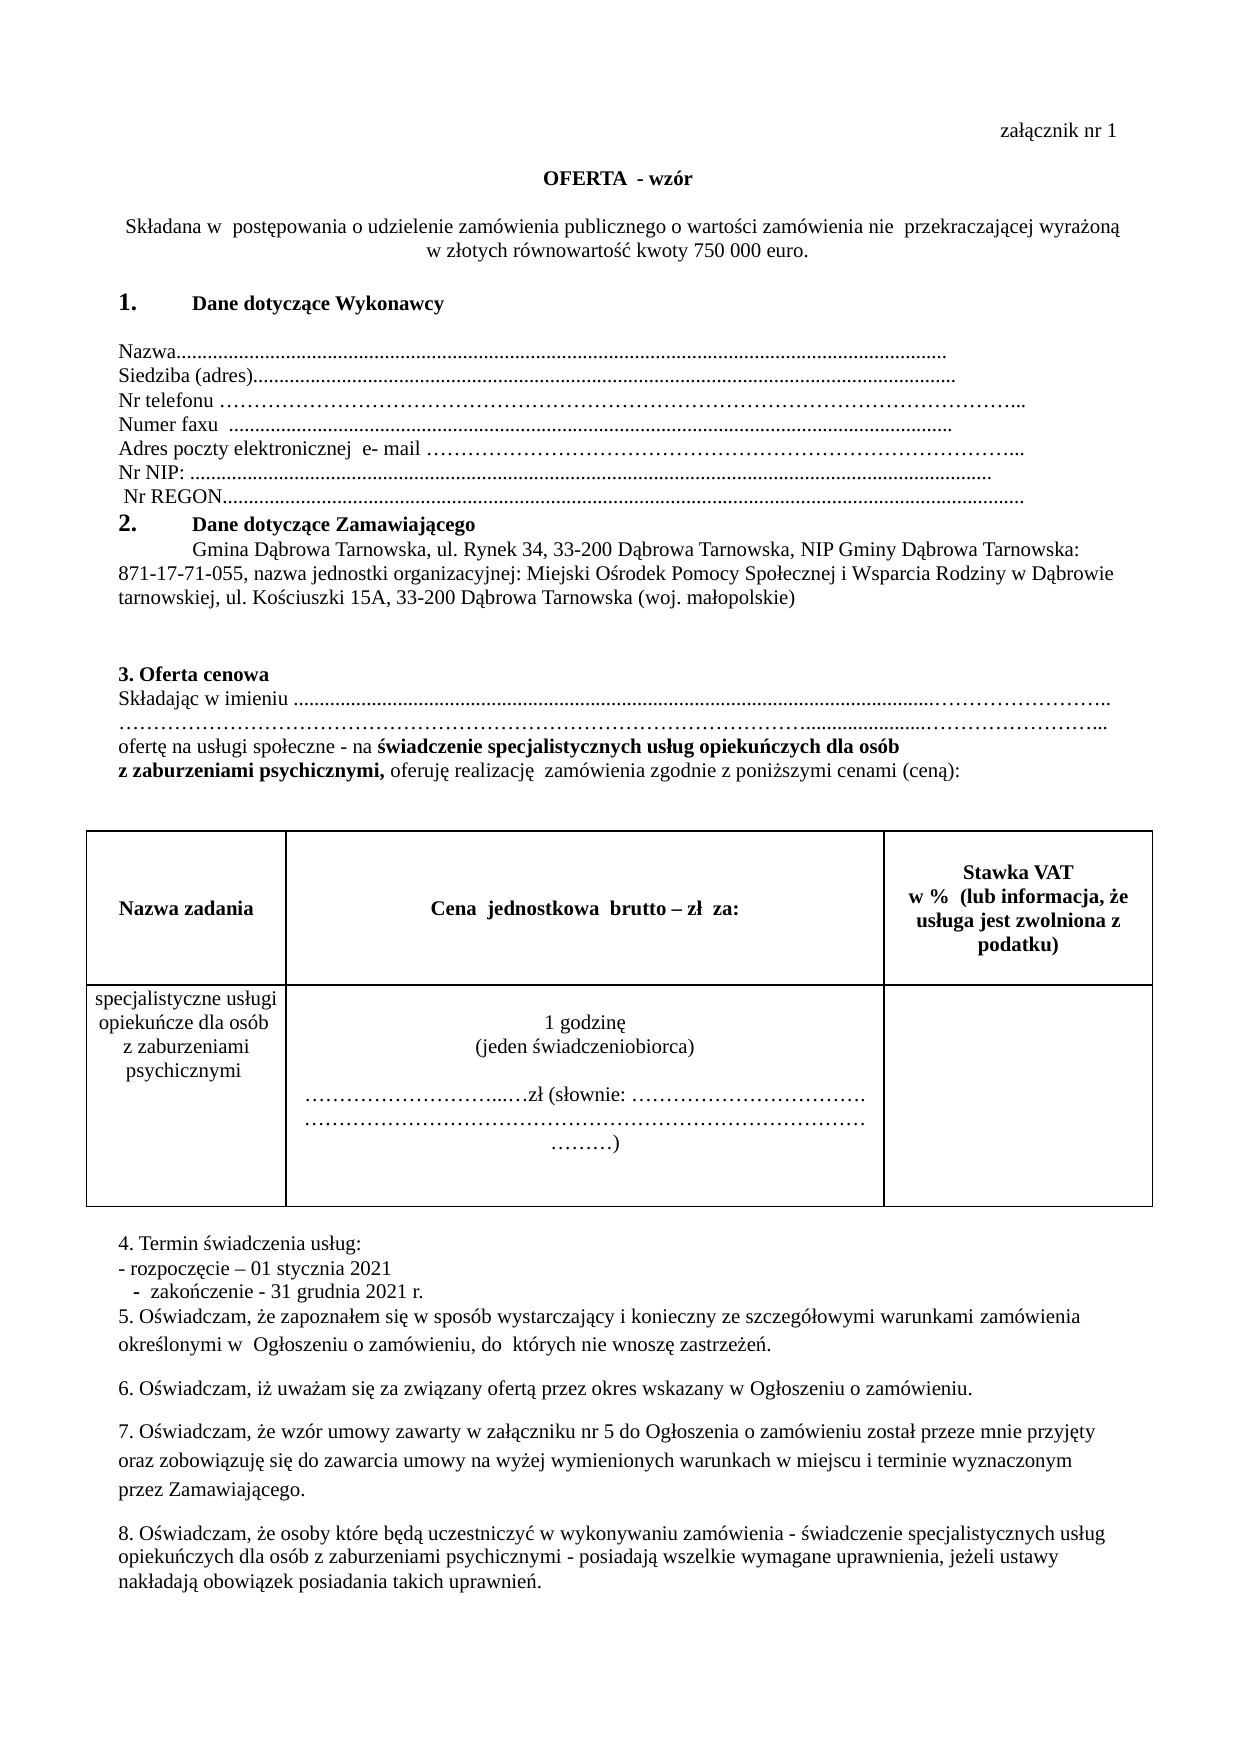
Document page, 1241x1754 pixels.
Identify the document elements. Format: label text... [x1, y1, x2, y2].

text Gmina Dąbrowa Tarnowska, ul. Rynek 34, 33-200 Dąbrowa Tarnowska, NIP Gminy Dąbrowa Tarnowska: 871-17-71-055, nazwa jednostki organizacyjnej: Miejski Ośrodek Pomocy Społecznej i Wsparcia Rodziny w Dąbrowie tarnowskiej, ul. Kościuszki 15A, 33-200 Dąbrowa Tarnowska (woj. małopolskie) [118, 537, 1122, 609]
text ofertę na usługi społeczne - na świadczenie specjalistycznych usług opiekuńczych dla osób z zaburzeniami psychicznymi, oferuję realizację zamówienia zgodnie z poniższymi cenami (ceną): [118, 734, 1122, 782]
text Nr REGON.......................................................................................................................................................... [118, 484, 1122, 508]
text Adres poczty elektronicznej e- mail …………………………………………………………………………... [118, 436, 1122, 460]
table_cell [885, 986, 1152, 1206]
table_header Stawka VAT w % (lub informacja, że usługa jest zwolniona z podatku) [885, 832, 1152, 984]
text Nr telefonu ……………………………………………………………………………………………………... [118, 387, 1122, 412]
text 4. Termin świadczenia usług: [118, 1231, 1122, 1255]
text 3. Oferta cenowa [118, 662, 1122, 686]
text Nr NIP: .......................................................................................................................................................... [118, 460, 1122, 484]
text - rozpoczęcie – 01 stycznia 2021 [118, 1255, 1122, 1279]
text OFERTA - wzór [118, 166, 1122, 190]
list Dane dotyczące Wykonawcy [118, 287, 1122, 315]
table_cell 1 godzinę (jeden świadczeniobiorca) ………………………...…zł (słownie: ……………………………. ………………………………………………………………………………) [287, 986, 883, 1206]
list 6. Oświadczam, iż uważam się za związany ofertą przez okres wskazany w Ogłoszeniu o zamówieniu. [118, 1376, 1122, 1400]
text Nazwa.................................................................................................................................................... [118, 339, 1122, 363]
text Siedziba (adres)....................................................................................................................................... [118, 363, 1122, 387]
text załącznik nr 1 [118, 118, 1122, 142]
list Dane dotyczące Zamawiającego [118, 508, 1122, 537]
text ……………………………………………………………………………………….......................……………………... [118, 710, 1122, 734]
text Numer faxu ........................................................................................................................................... [118, 412, 1122, 436]
list 8. Oświadczam, że osoby które będą uczestniczyć w wykonywaniu zamówienia - świadczenie specjalistycznych usług opiekuńczych dla osób z zaburzeniami psychicznymi - posiadają wszelkie wymagane uprawnienia, jeżeli ustawy nakładają obowiązek posiadania takich uprawnień. [118, 1520, 1122, 1593]
table_header Cena jednostkowa brutto – zł za: [287, 832, 883, 984]
table_header Nazwa zadania [87, 832, 285, 984]
list 5. Oświadczam, że zapoznałem się w sposób wystarczający i konieczny ze szczegółowymi warunkami zamówienia określonymi w Ogłoszeniu o zamówieniu, do których nie wnoszę zastrzeżeń. [118, 1303, 1122, 1356]
list 7. Oświadczam, że wzór umowy zawarty w załączniku nr 5 do Ogłoszenia o zamówieniu został przeze mnie przyjęty oraz zobowiązuję się do zawarcia umowy na wyżej wymienionych warunkach w miejscu i terminie wyznaczonym przez Zamawiającego. [118, 1419, 1122, 1501]
text Składana w postępowania o udzielenie zamówienia publicznego o wartości zamówienia nie przekraczającej wyrażoną w złotych równowartość kwoty 750 000 euro. [118, 214, 1122, 262]
text - zakończenie - 31 grudnia 2021 r. [133, 1279, 1122, 1303]
text Składając w imieniu ...........................................................................................................................…………………….. [118, 686, 1122, 710]
table_cell specjalistyczne usługi opiekuńcze dla osób z zaburzeniami psychicznymi [87, 986, 285, 1206]
